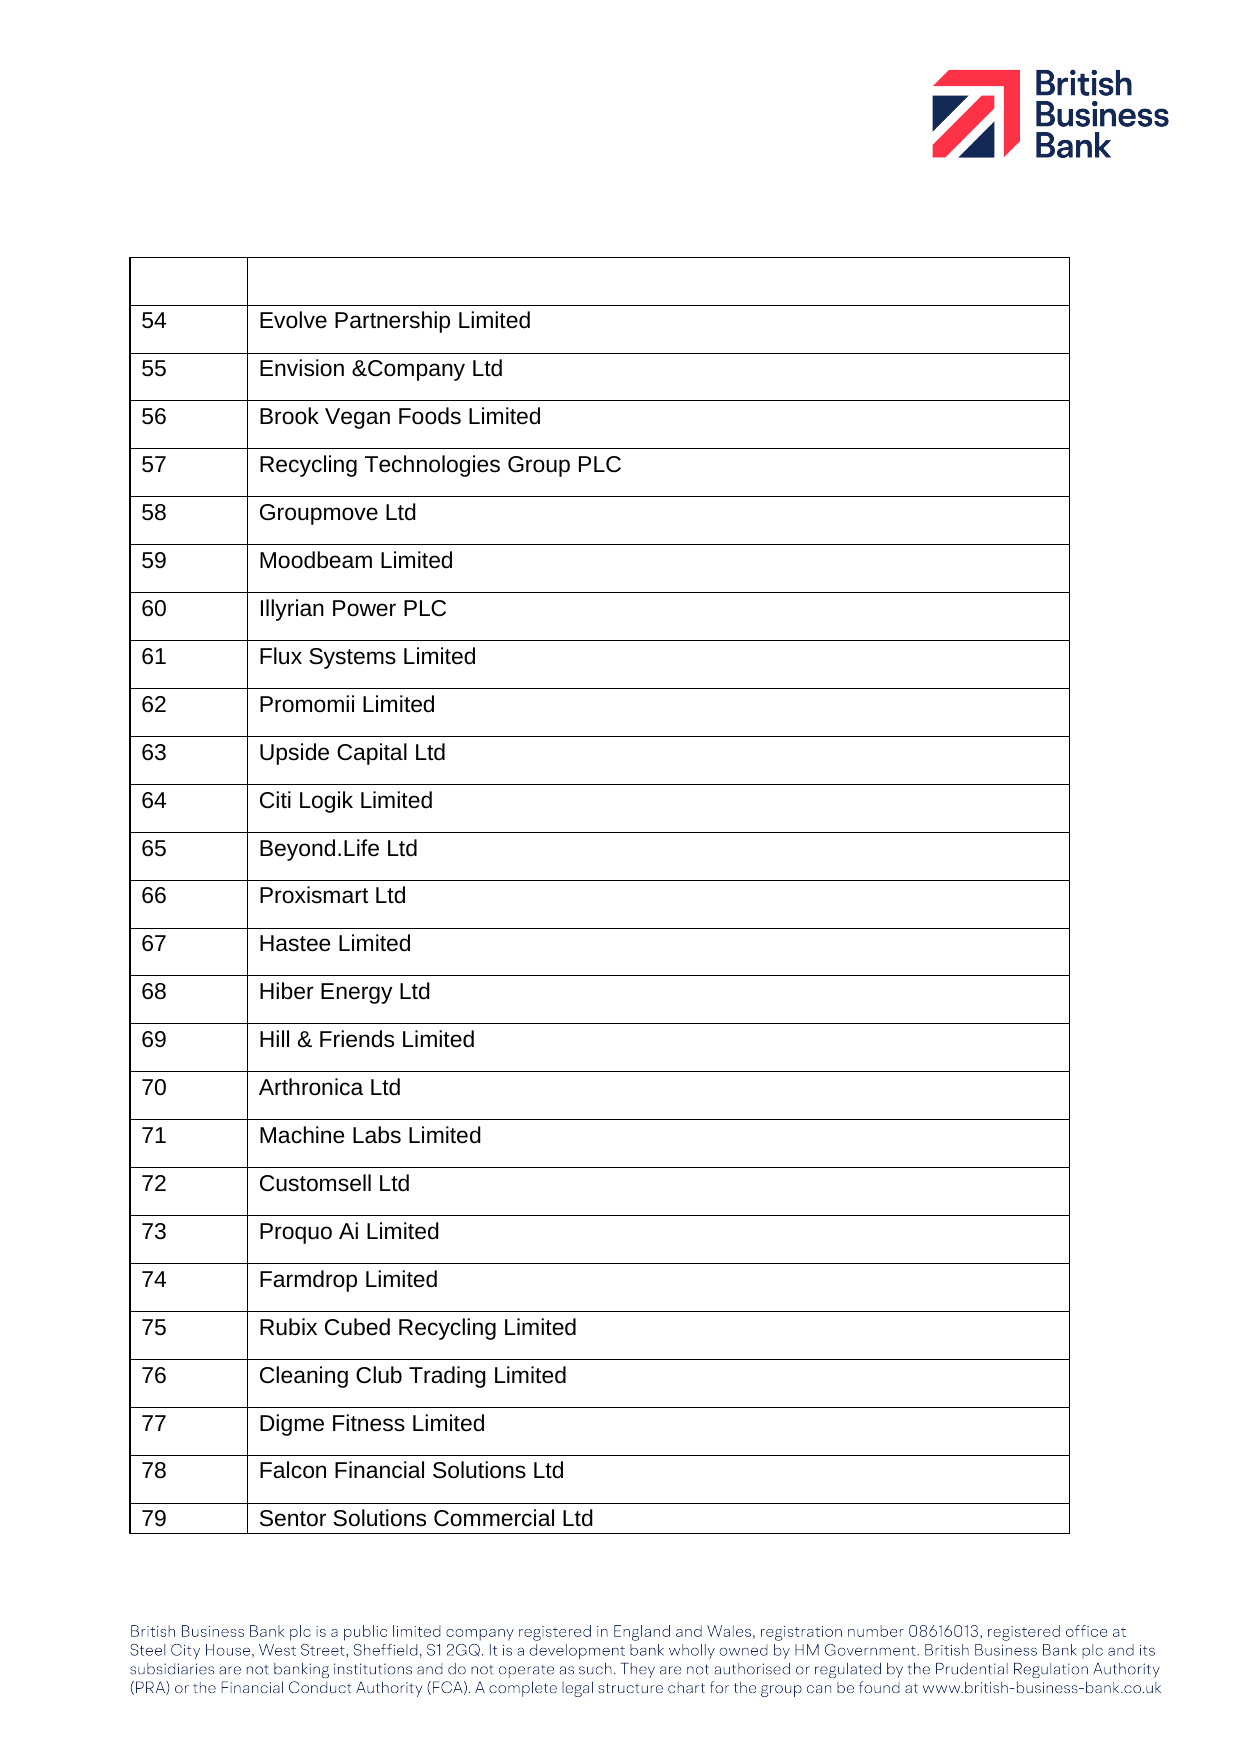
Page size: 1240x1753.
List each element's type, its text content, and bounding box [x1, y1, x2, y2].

table_cell 67 [131, 929, 247, 975]
table_cell 59 [131, 545, 247, 592]
table_cell [248, 258, 1069, 304]
table_cell 62 [131, 689, 247, 736]
table_cell Beyond.Life Ltd [248, 833, 1069, 879]
table_cell Envision &Company Ltd [248, 354, 1069, 400]
table_cell 54 [131, 306, 247, 352]
table_cell 63 [131, 737, 247, 784]
table_cell 71 [131, 1120, 247, 1167]
table_cell 64 [131, 785, 247, 832]
table_cell Upside Capital Ltd [248, 737, 1069, 784]
table_cell 79 [131, 1504, 247, 1533]
table_cell 66 [131, 881, 247, 927]
table_cell 68 [131, 976, 247, 1023]
table_cell 73 [131, 1216, 247, 1263]
table_cell 78 [131, 1456, 247, 1502]
table_cell Machine Labs Limited [248, 1120, 1069, 1167]
table_cell Promomii Limited [248, 689, 1069, 736]
table_cell 55 [131, 354, 247, 400]
table_cell 57 [131, 449, 247, 496]
table_cell Sentor Solutions Commercial Ltd [248, 1504, 1069, 1533]
table_cell Citi Logik Limited [248, 785, 1069, 832]
table_cell Proxismart Ltd [248, 881, 1069, 927]
table_cell Proquo Ai Limited [248, 1216, 1069, 1263]
table_cell 77 [131, 1408, 247, 1454]
table_cell Recycling Technologies Group PLC [248, 449, 1069, 496]
table_cell Hiber Energy Ltd [248, 976, 1069, 1023]
table_cell Farmdrop Limited [248, 1264, 1069, 1311]
table_cell Falcon Financial Solutions Ltd [248, 1456, 1069, 1502]
table_cell 58 [131, 497, 247, 544]
table_cell Cleaning Club Trading Limited [248, 1360, 1069, 1407]
table_cell Customsell Ltd [248, 1168, 1069, 1215]
table_cell Digme Fitness Limited [248, 1408, 1069, 1454]
table_cell 61 [131, 641, 247, 688]
table_cell 60 [131, 593, 247, 640]
table_cell Arthronica Ltd [248, 1072, 1069, 1119]
table_cell 76 [131, 1360, 247, 1407]
table_cell Illyrian Power PLC [248, 593, 1069, 640]
table_cell 74 [131, 1264, 247, 1311]
table_cell [131, 258, 247, 304]
table_cell 70 [131, 1072, 247, 1119]
table_cell 72 [131, 1168, 247, 1215]
table_cell Flux Systems Limited [248, 641, 1069, 688]
table_cell 69 [131, 1024, 247, 1071]
table_cell 65 [131, 833, 247, 879]
table_cell Brook Vegan Foods Limited [248, 401, 1069, 448]
table_cell 56 [131, 401, 247, 448]
table_cell Hill & Friends Limited [248, 1024, 1069, 1071]
table_cell Hastee Limited [248, 929, 1069, 975]
table_cell Evolve Partnership Limited [248, 306, 1069, 352]
table_cell Groupmove Ltd [248, 497, 1069, 544]
table_cell 75 [131, 1312, 247, 1359]
table_cell Moodbeam Limited [248, 545, 1069, 592]
table_cell Rubix Cubed Recycling Limited [248, 1312, 1069, 1359]
